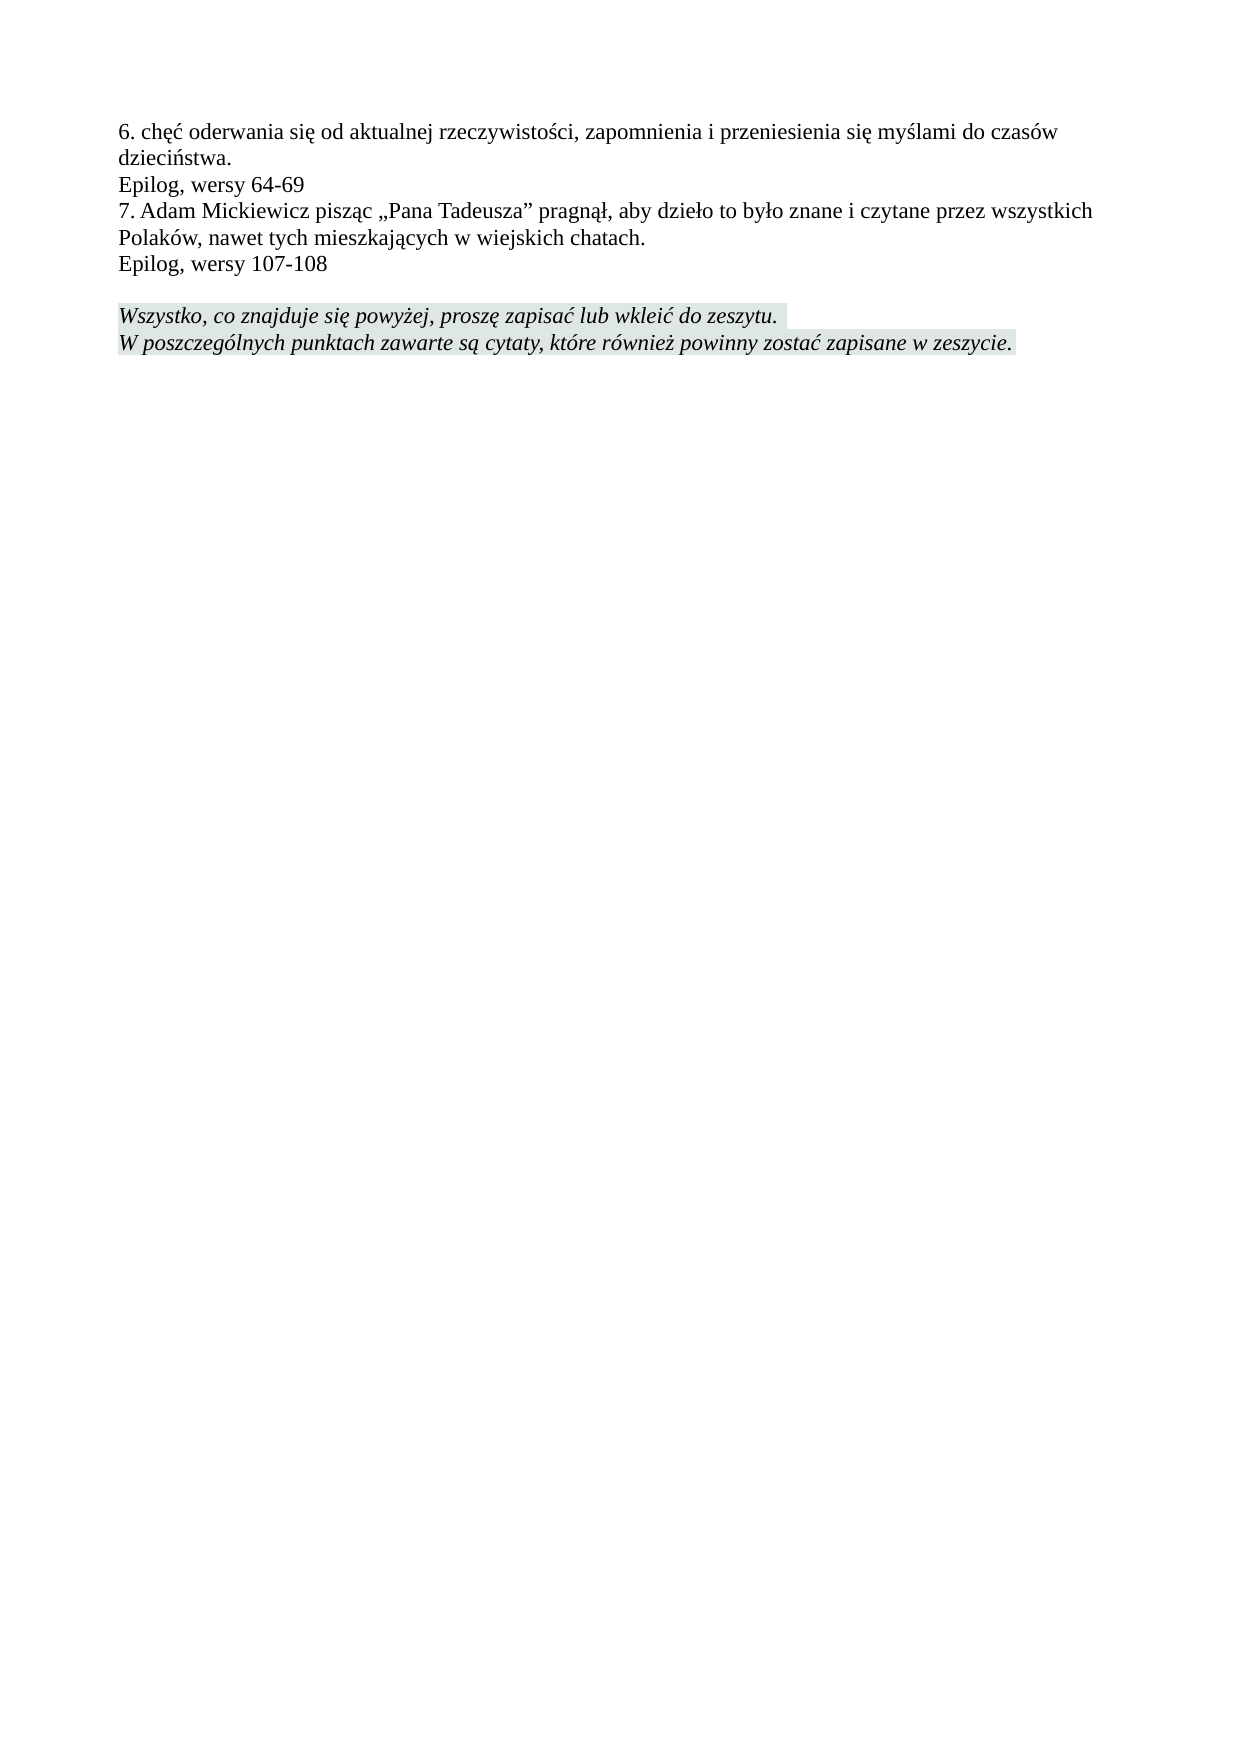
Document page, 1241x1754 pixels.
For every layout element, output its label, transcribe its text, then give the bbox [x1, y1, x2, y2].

text Epilog, wersy 64-69 [118, 171, 1122, 197]
text Epilog, wersy 107-108 [118, 250, 1122, 276]
text W poszczególnych punktach zawarte są cytaty, które również powinny zostać zapisane w zeszycie. [118, 329, 1122, 355]
text Wszystko, co znajduje się powyżej, proszę zapisać lub wkleić do zeszytu. [118, 303, 1122, 329]
text 7. Adam Mickiewicz pisząc „Pana Tadeusza” pragnął, aby dzieło to było znane i czytane przez wszystkich Polaków, nawet tych mieszkających w wiejskich chatach. [118, 197, 1122, 250]
text 6. chęć oderwania się od aktualnej rzeczywistości, zapomnienia i przeniesienia się myślami do czasów dzieciństwa. [118, 118, 1122, 171]
